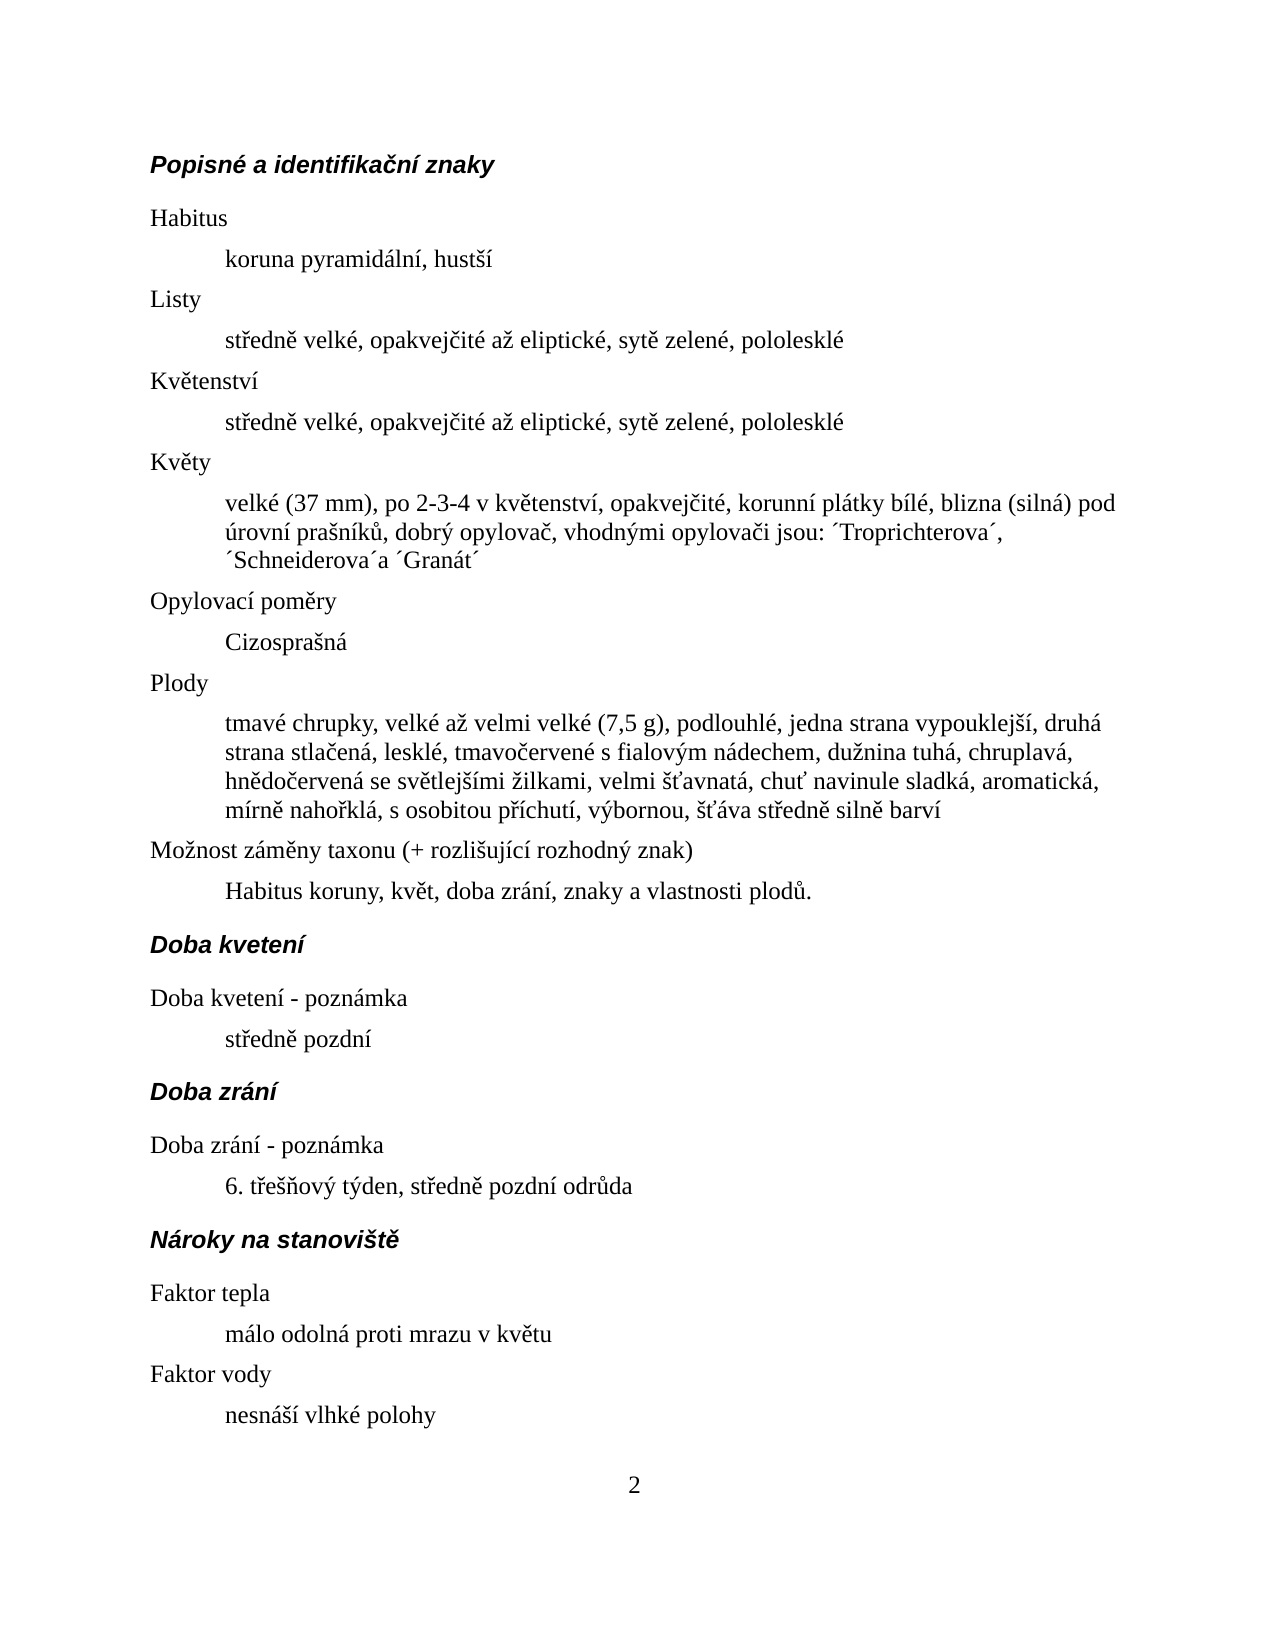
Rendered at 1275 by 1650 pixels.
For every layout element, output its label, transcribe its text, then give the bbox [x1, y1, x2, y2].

text Květenství [150, 366, 1125, 395]
text Květy [150, 447, 1125, 476]
text Cizosprašná [225, 627, 1125, 656]
subtitle Popisné a identifikační znaky [150, 150, 1125, 178]
text Habitus [150, 203, 1125, 232]
text Doba zrání - poznámka [150, 1131, 1125, 1159]
text málo odolná proti mrazu v květu [225, 1319, 1125, 1347]
text Faktor vody [150, 1359, 1125, 1388]
text tmavé chrupky, velké až velmi velké (7,5 g), podlouhlé, jedna strana vypouklejší, druhá strana stlačená, lesklé, tmavočervené s fialovým nádechem, dužnina tuhá, chruplavá, hnědočervená se světlejšími žilkami, velmi šťavnatá, chuť navinule sladká, aromatická, mírně nahořklá, s osobitou příchutí, výbornou, šťáva středně silně barví [225, 708, 1125, 823]
text Habitus koruny, květ, doba zrání, znaky a vlastnosti plodů. [225, 876, 1125, 905]
text Opylovací poměry [150, 586, 1125, 615]
text Plody [150, 668, 1125, 697]
text středně velké, opakvejčité až eliptické, sytě zelené, pololesklé [225, 325, 1125, 354]
text koruna pyramidální, hustší [225, 244, 1125, 272]
subtitle Doba zrání [150, 1077, 1125, 1106]
text Listy [150, 284, 1125, 313]
text velké (37 mm), po 2-3-4 v květenství, opakvejčité, korunní plátky bílé, blizna (silná) pod úrovní prašníků, dobrý opylovač, vhodnými opylovači jsou: ´Troprichterova´, ´Schneiderova´a ´Granát´ [225, 488, 1125, 574]
text Doba kvetení - poznámka [150, 983, 1125, 1012]
subtitle Doba kvetení [150, 930, 1125, 958]
text středně velké, opakvejčité až eliptické, sytě zelené, pololesklé [225, 407, 1125, 435]
text nesnáší vlhké polohy [225, 1400, 1125, 1429]
text Možnost záměny taxonu (+ rozlišující rozhodný znak) [150, 836, 1125, 864]
text Faktor tepla [150, 1278, 1125, 1307]
text středně pozdní [225, 1024, 1125, 1052]
subtitle Nároky na stanoviště [150, 1225, 1125, 1253]
text 6. třešňový týden, středně pozdní odrůda [225, 1171, 1125, 1200]
